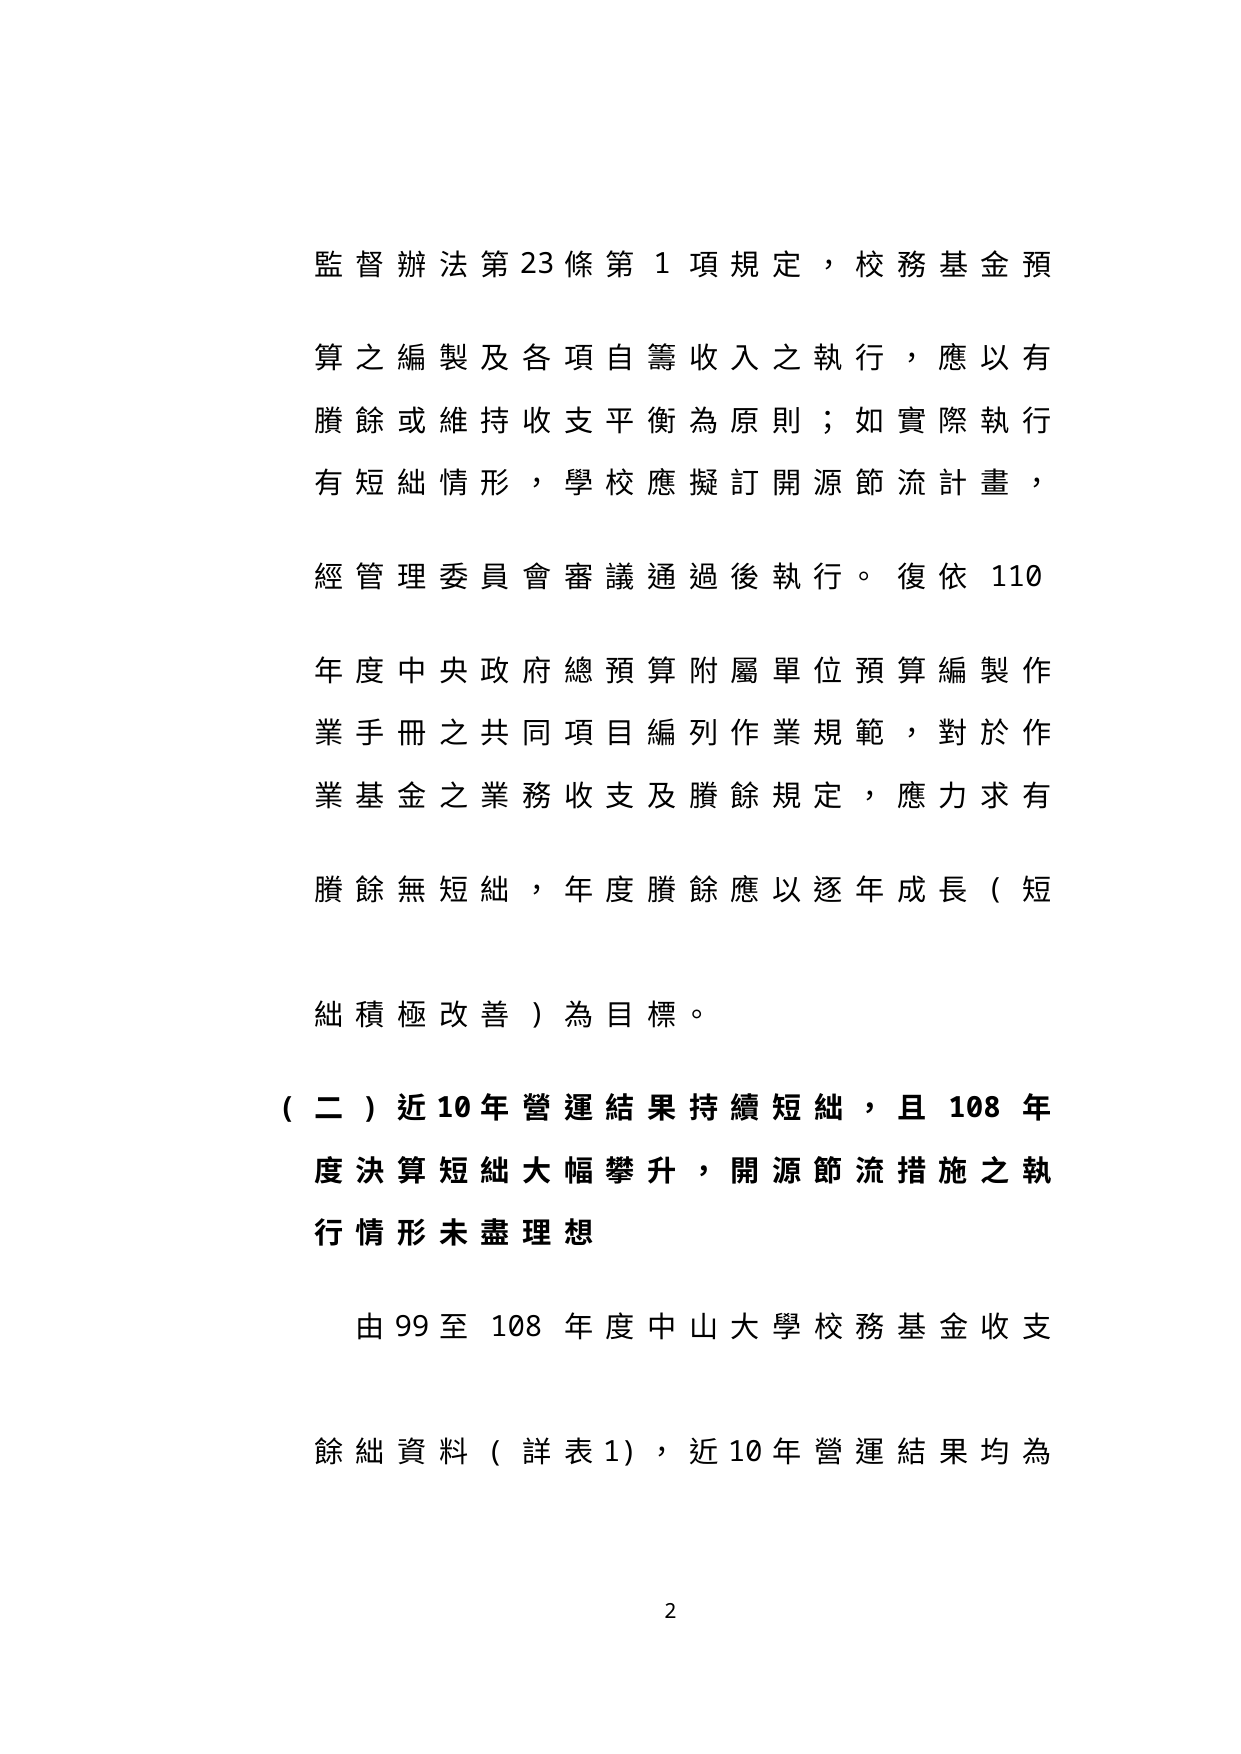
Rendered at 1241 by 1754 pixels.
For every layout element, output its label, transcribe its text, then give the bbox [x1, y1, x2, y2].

text (二)近10年營運結果持續短絀，且108年度決算短絀大幅攀升，開源節流措施之執行情形未盡理想 [242, 1064, 1058, 1252]
text 監督辦法第23條第1項規定，校務基金預算之編製及各項自籌收入之執行，應以有賸餘或維持收支平衡為原則；如實際執行有短絀情形，學校應擬訂開源節流計畫，經管理委員會審議通過後執行。復依110年度中央政府總預算附屬單位預算編製作業手冊之共同項目編列作業規範，對於作業基金之業務收支及賸餘規定，應力求有賸餘無短絀，年度賸餘應以逐年成長(短絀積極改善)為目標。 [271, 189, 1058, 1064]
text 由99至108年度中山大學校務基金收支餘絀資料(詳表1)，近10年營運結果均為 [271, 1252, 1058, 1502]
